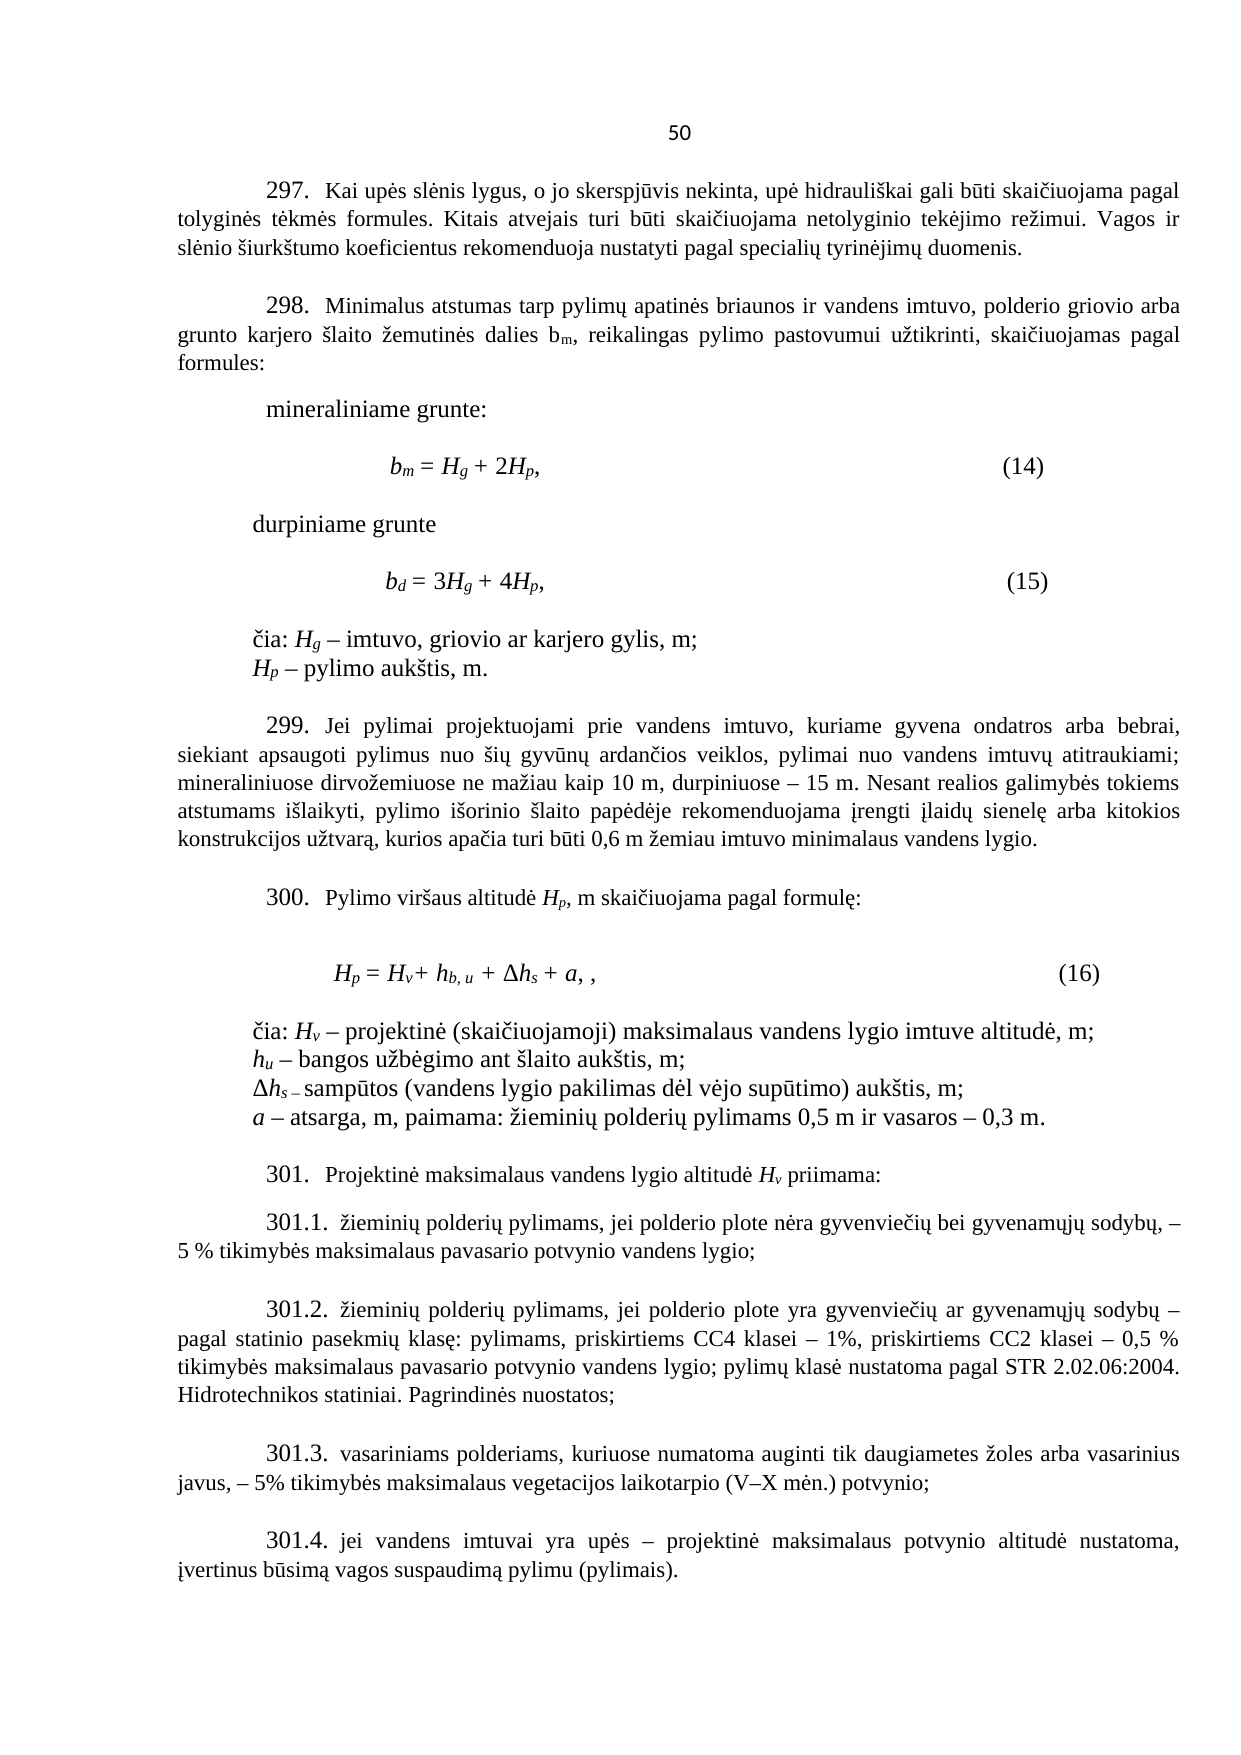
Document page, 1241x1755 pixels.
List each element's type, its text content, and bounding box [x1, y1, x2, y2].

text a – atsarga, m, paimama: žieminių polderių pylimams 0,5 m ir vasaros – 0,3 m. [177, 1102, 1181, 1131]
text 299. Jei pylimai projektuojami prie vandens imtuvo, kuriame gyvena ondatros arba bebrai, siekiant apsaugoti pylimus nuo šių gyvūnų ardančios veiklos, pylimai nuo vandens imtuvų atitraukiami; mineraliniuose dirvožemiuose ne mažiau kaip 10 m, durpiniuose – 15 m. Nesant realios galimybės tokiems atstumams išlaikyti, pylimo išorinio šlaito papėdėje rekomenduojama įrengti įlaidų sienelę arba kitokios konstrukcijos užtvarą, kurios apačia turi būti 0,6 m žemiau imtuvo minimalaus vandens lygio. [177, 710, 1181, 851]
text bd = 3Hg + 4Hp, (15) [177, 566, 1181, 595]
text Hp = Hv+ hb, u + Δhs + a, , (16) [177, 958, 1181, 987]
text 301.2. žieminių polderių pylimams, jei polderio plote yra gyvenviečių ar gyvenamųjų sodybų – pagal statinio pasekmių klasę: pylimams, priskirtiems CC4 klasei – 1%, priskirtiems CC2 klasei – 0,5 % tikimybės maksimalaus pavasario potvynio vandens lygio; pylimų klasė nustatoma pagal STR 2.02.06:2004. Hidrotechnikos statiniai. Pagrindinės nuostatos; [177, 1294, 1181, 1407]
text bm = Hg + 2Hp, (14) [177, 451, 1181, 480]
text hu – bangos užbėgimo ant šlaito aukštis, m; [177, 1044, 1181, 1073]
text 301.3. vasariniams polderiams, kuriuose numatoma auginti tik daugiametes žoles arba vasarinius javus, – 5% tikimybės maksimalaus vegetacijos laikotarpio (V–X mėn.) potvynio; [177, 1438, 1181, 1495]
text 297. Kai upės slėnis lygus, o jo skerspjūvis nekinta, upė hidrauliškai gali būti skaičiuojama pagal tolyginės tėkmės formules. Kitais atvejais turi būti skaičiuojama netolyginio tekėjimo režimui. Vagos ir slėnio šiurkštumo koeficientus rekomenduoja nustatyti pagal specialių tyrinėjimų duomenis. [177, 175, 1181, 260]
text Δhs – sampūtos (vandens lygio pakilimas dėl vėjo supūtimo) aukštis, m; [177, 1073, 1181, 1102]
text durpiniame grunte [177, 509, 1181, 538]
text 301.1. žieminių polderių pylimams, jei polderio plote nėra gyvenviečių bei gyvenamųjų sodybų, – 5 % tikimybės maksimalaus pavasario potvynio vandens lygio; [177, 1207, 1181, 1264]
text 301. Projektinė maksimalaus vandens lygio altitudė Hv priimama: [177, 1159, 1181, 1188]
text 298. Minimalus atstumas tarp pylimų apatinės briaunos ir vandens imtuvo, polderio griovio arba grunto karjero šlaito žemutinės dalies bm, reikalingas pylimo pastovumui užtikrinti, skaičiuojamas pagal formules: [177, 290, 1181, 375]
text 301.4. jei vandens imtuvai yra upės – projektinė maksimalaus potvynio altitudė nustatoma, įvertinus būsimą vagos suspaudimą pylimu (pylimais). [177, 1525, 1181, 1582]
text čia: Hg – imtuvo, griovio ar karjero gylis, m; [177, 624, 1181, 653]
text 300. Pylimo viršaus altitudė Hp, m skaičiuojama pagal formulę: [177, 882, 1181, 911]
text Hp – pylimo aukštis, m. [177, 653, 1181, 681]
text mineraliniame grunte: [177, 394, 1181, 423]
text čia: Hv – projektinė (skaičiuojamoji) maksimalaus vandens lygio imtuve altitudė, m; [177, 1016, 1181, 1044]
